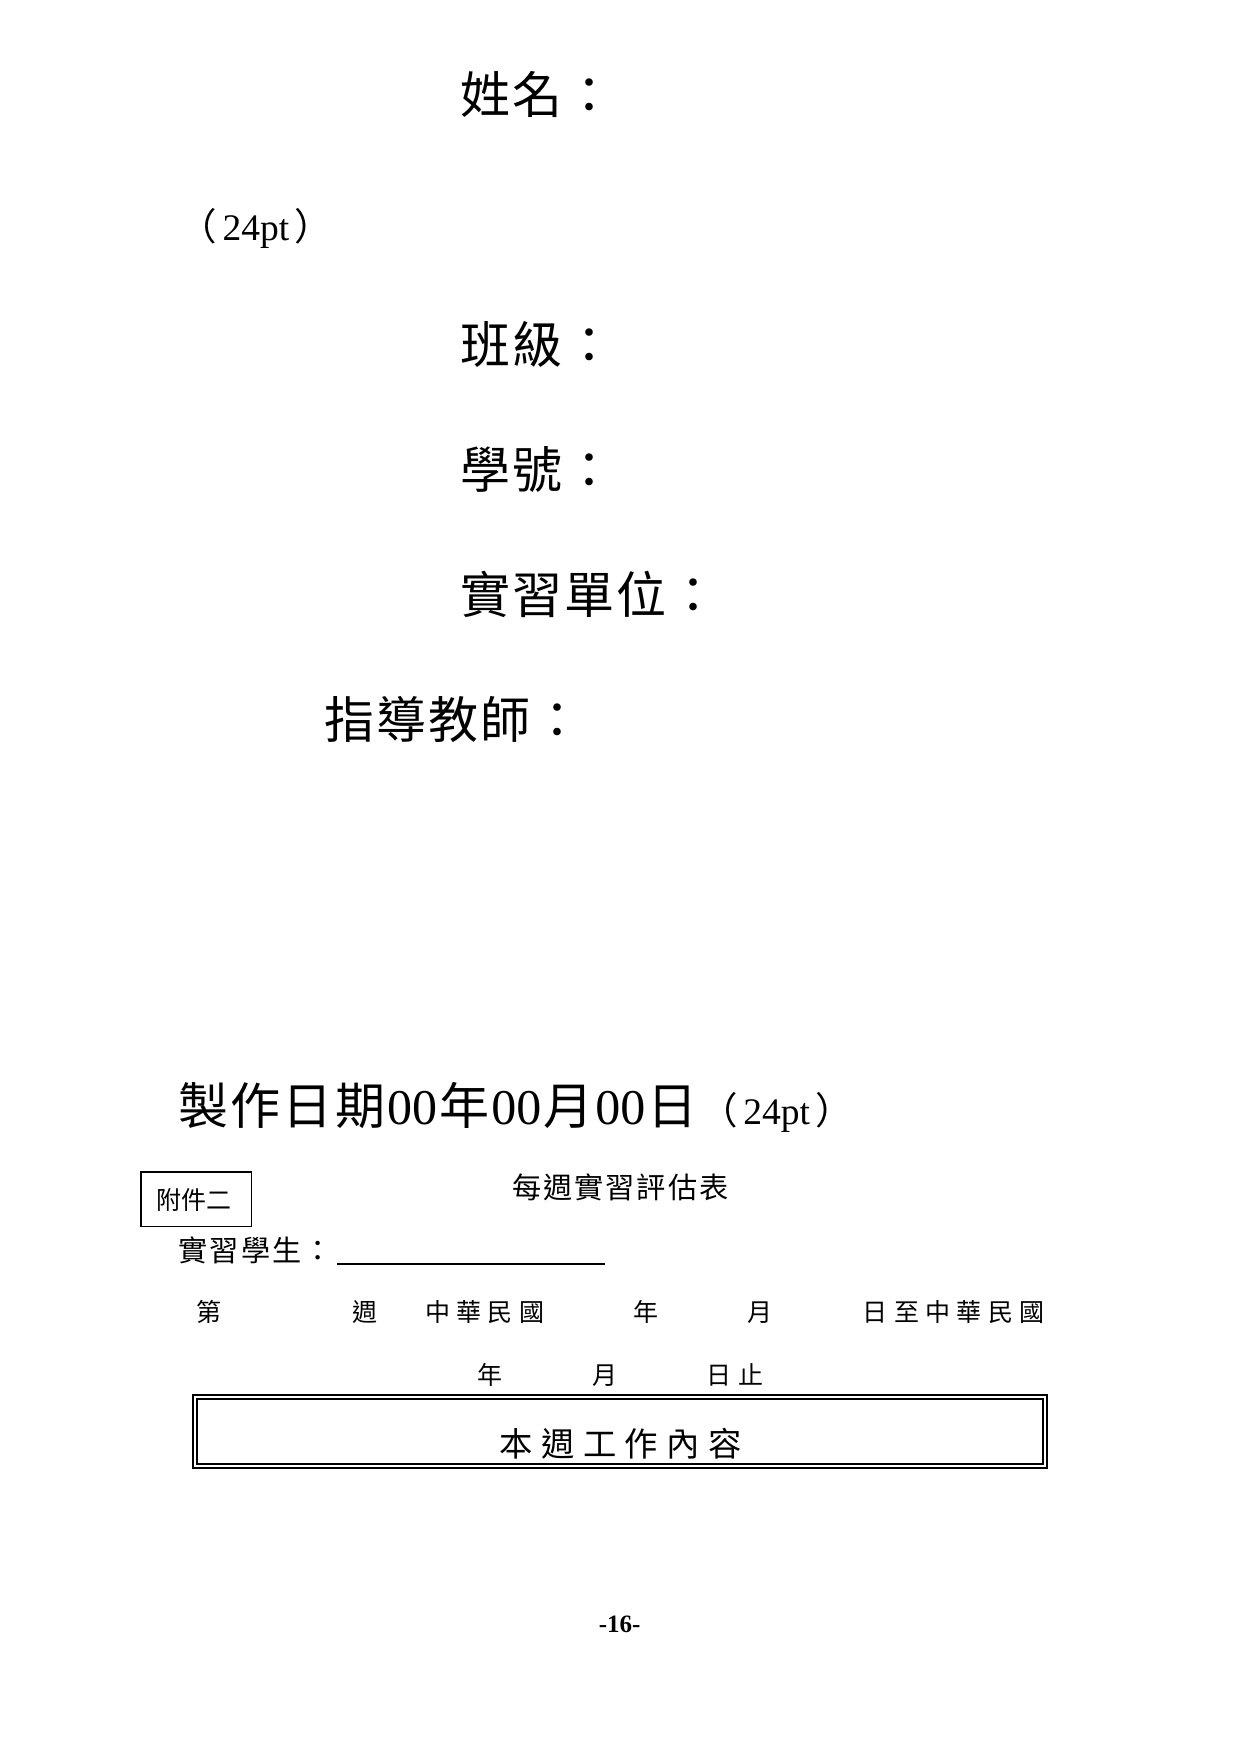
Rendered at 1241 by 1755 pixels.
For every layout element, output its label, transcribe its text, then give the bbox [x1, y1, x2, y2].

text 姓名： （24pt） [177, 19, 1063, 269]
text 製作日期00年00月00日（24pt） [177, 1019, 1063, 1144]
text [142, 1173, 251, 1226]
text 實習單位： [177, 519, 1063, 644]
text 班級： [177, 269, 1063, 394]
text 實習學生： [177, 1207, 1063, 1269]
text 第 週 中華民國 年 月 日至中華民國 年 月 日止 [177, 1269, 1063, 1394]
table_header 本週工作內容 [198, 1400, 1042, 1463]
text 學號： [177, 394, 1063, 519]
text 附件二 [156, 1180, 236, 1216]
text 指導教師： [177, 644, 1063, 769]
text 每週實習評估表 [177, 1144, 1063, 1207]
